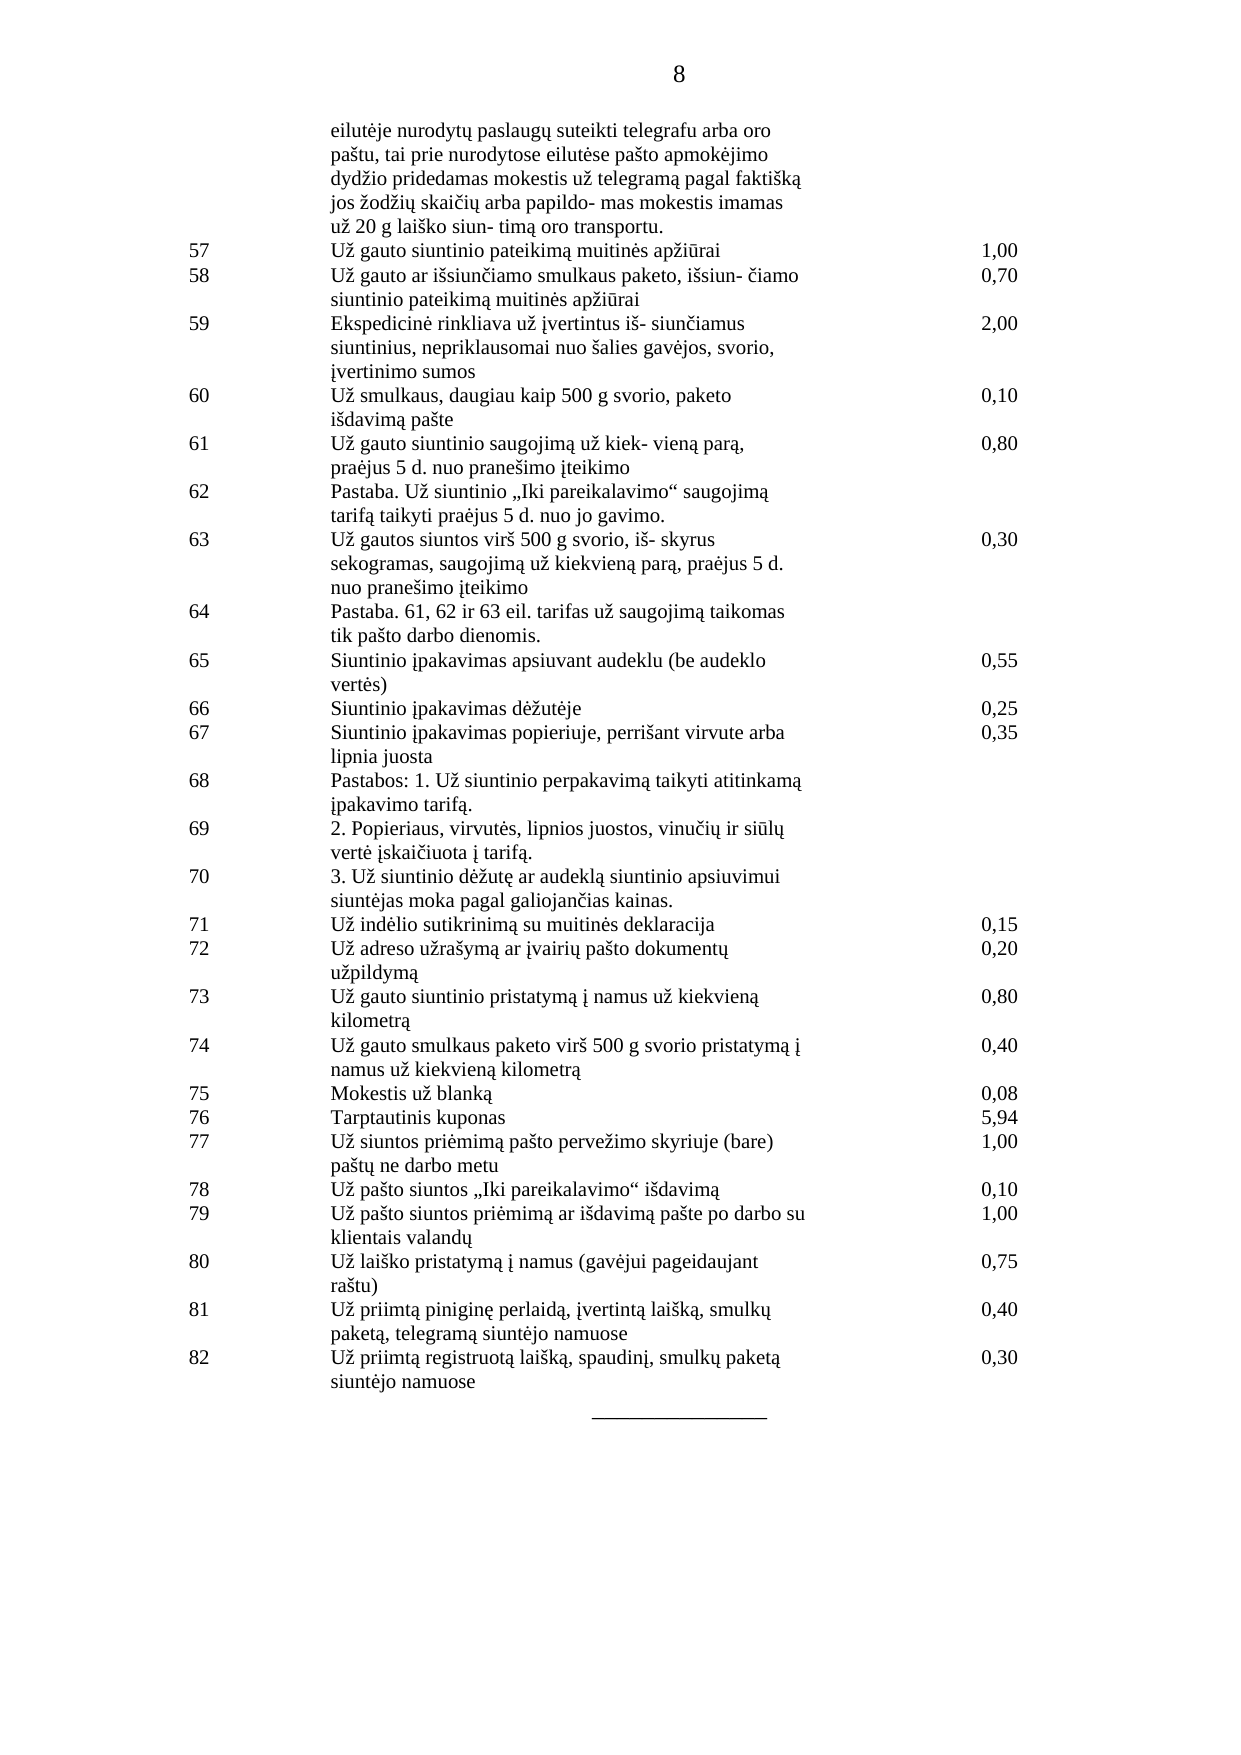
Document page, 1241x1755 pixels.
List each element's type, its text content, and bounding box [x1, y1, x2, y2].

table_cell 77 [177, 1129, 248, 1177]
table_cell Už indėlio sutikrinimą su muitinės deklaracija [319, 912, 818, 936]
table_cell 0,80 [818, 431, 1181, 479]
table_cell 1,00 [818, 239, 1181, 262]
table_cell 2. Popieriaus, virvutės, lipnios juostos, vinučių ir siūlų vertė įskaičiuota į tarifą. [319, 816, 818, 864]
table_cell 58 [177, 263, 248, 311]
table_cell 0,75 [818, 1249, 1181, 1297]
table_cell 78 [177, 1177, 248, 1201]
table_cell 70 [177, 864, 248, 912]
table_cell [818, 816, 1181, 864]
table_cell [248, 864, 319, 912]
table_cell 75 [177, 1081, 248, 1105]
table_cell Mokestis už blanką [319, 1081, 818, 1105]
table_cell 0,30 [818, 1345, 1181, 1393]
table_cell 64 [177, 599, 248, 647]
table_cell Už gauto siuntinio saugojimą už kiek- vieną parą, praėjus 5 d. nuo pranešimo įteikimo [319, 431, 818, 479]
table_cell [248, 479, 319, 527]
table_cell [818, 118, 1181, 238]
table_cell 0,40 [818, 1033, 1181, 1081]
table_cell Už priimtą registruotą laišką, spaudinį, smulkų paketą siuntėjo namuose [319, 1345, 818, 1393]
table_cell 0,55 [818, 648, 1181, 696]
table_cell 71 [177, 912, 248, 936]
table_cell 0,08 [818, 1081, 1181, 1105]
table_cell 69 [177, 816, 248, 864]
table_cell [248, 768, 319, 816]
table_cell Pastaba. 61, 62 ir 63 eil. tarifas už saugojimą taikomas tik pašto darbo dienomis. [319, 599, 818, 647]
table_cell Pastaba. Už siuntinio „Iki pareikalavimo“ saugojimą tarifą taikyti praėjus 5 d. nuo jo gavimo. [319, 479, 818, 527]
table_cell [248, 936, 319, 984]
table_cell [248, 984, 319, 1032]
table_cell Už laiško pristatymą į namus (gavėjui pageidaujant raštu) [319, 1249, 818, 1297]
table_cell [248, 1033, 319, 1081]
table_cell Už pašto siuntos „Iki pareikalavimo“ išdavimą [319, 1177, 818, 1201]
table_cell Už pašto siuntos priėmimą ar išdavimą pašte po darbo su klientais valandų [319, 1201, 818, 1249]
table_cell Siuntinio įpakavimas popieriuje, perrišant virvute arba lipnia juosta [319, 720, 818, 768]
table_cell 79 [177, 1201, 248, 1249]
table_cell [818, 599, 1181, 647]
table_cell 0,20 [818, 936, 1181, 984]
table_cell 3. Už siuntinio dėžutę ar audeklą siuntinio apsiuvimui siuntėjas moka pagal galiojančias kainas. [319, 864, 818, 912]
table_cell [248, 527, 319, 599]
table_cell [248, 1177, 319, 1201]
table_cell Pastabos: 1. Už siuntinio perpakavimą taikyti atitinkamą įpakavimo tarifą. [319, 768, 818, 816]
table_cell [248, 816, 319, 864]
table_cell Už adreso užrašymą ar įvairių pašto dokumentų užpildymą [319, 936, 818, 984]
table_cell Siuntinio įpakavimas dėžutėje [319, 696, 818, 720]
table_cell 66 [177, 696, 248, 720]
table_cell 73 [177, 984, 248, 1032]
table_cell 80 [177, 1249, 248, 1297]
table_cell 65 [177, 648, 248, 696]
table_cell 81 [177, 1297, 248, 1345]
table_cell 76 [177, 1105, 248, 1129]
table_cell 60 [177, 383, 248, 431]
table_cell Tarptautinis kuponas [319, 1105, 818, 1129]
table_cell Siuntinio įpakavimas apsiuvant audeklu (be audeklo vertės) [319, 648, 818, 696]
table_cell 0,70 [818, 263, 1181, 311]
table_cell 72 [177, 936, 248, 984]
table_cell 74 [177, 1033, 248, 1081]
table_cell [248, 1201, 319, 1249]
table_cell 68 [177, 768, 248, 816]
table_cell Už gauto siuntinio pristatymą į namus už kiekvieną kilometrą [319, 984, 818, 1032]
table_cell 59 [177, 311, 248, 383]
table_cell 62 [177, 479, 248, 527]
table_cell [248, 118, 319, 238]
table_cell 2,00 [818, 311, 1181, 383]
table_cell Už gautos siuntos virš 500 g svorio, iš- skyrus sekogramas, saugojimą už kiekvieną parą, praėjus 5 d. nuo pranešimo įteikimo [319, 527, 818, 599]
table_cell [248, 1249, 319, 1297]
text ______________ [177, 1393, 1181, 1422]
table_cell 57 [177, 239, 248, 262]
table_cell 67 [177, 720, 248, 768]
table_cell 0,30 [818, 527, 1181, 599]
table_cell 0,25 [818, 696, 1181, 720]
table_cell [818, 864, 1181, 912]
table_cell [248, 239, 319, 262]
table_cell Už gauto siuntinio pateikimą muitinės apžiūrai [319, 239, 818, 262]
table_cell [818, 768, 1181, 816]
table_cell [248, 720, 319, 768]
table_cell Už smulkaus, daugiau kaip 500 g svorio, paketo išdavimą pašte [319, 383, 818, 431]
table_cell [248, 1081, 319, 1105]
table_cell 1,00 [818, 1201, 1181, 1249]
table_cell [248, 431, 319, 479]
table_cell 0,10 [818, 1177, 1181, 1201]
table_cell 82 [177, 1345, 248, 1393]
table_cell [248, 1129, 319, 1177]
table_cell 0,40 [818, 1297, 1181, 1345]
table_cell 63 [177, 527, 248, 599]
table_cell [248, 912, 319, 936]
table_cell [248, 599, 319, 647]
table_cell 0,10 [818, 383, 1181, 431]
table_cell [248, 648, 319, 696]
table_cell [248, 1105, 319, 1129]
table_cell 0,35 [818, 720, 1181, 768]
table_cell 61 [177, 431, 248, 479]
table_cell 0,15 [818, 912, 1181, 936]
table_cell Už siuntos priėmimą pašto pervežimo skyriuje (bare) paštų ne darbo metu [319, 1129, 818, 1177]
table_cell 1,00 [818, 1129, 1181, 1177]
table_cell [248, 311, 319, 383]
table_cell Ekspedicinė rinkliava už įvertintus iš- siunčiamus siuntinius, nepriklausomai nuo šalies gavėjos, svorio, įvertinimo sumos [319, 311, 818, 383]
table_cell eilutėje nurodytų paslaugų suteikti telegrafu arba oro paštu, tai prie nurodytose eilutėse pašto apmokėjimo dydžio pridedamas mokestis už telegramą pagal faktišką jos žodžių skaičių arba papildo- mas mokestis imamas už 20 g laiško siun- timą oro transportu. [319, 118, 818, 238]
table_cell Už gauto smulkaus paketo virš 500 g svorio pristatymą į namus už kiekvieną kilometrą [319, 1033, 818, 1081]
table_cell [818, 479, 1181, 527]
table_cell [177, 118, 248, 238]
table_cell 0,80 [818, 984, 1181, 1032]
table_cell [248, 383, 319, 431]
table_cell [248, 263, 319, 311]
table_cell Už priimtą piniginę perlaidą, įvertintą laišką, smulkų paketą, telegramą siuntėjo namuose [319, 1297, 818, 1345]
table_cell 5,94 [818, 1105, 1181, 1129]
table_cell [248, 696, 319, 720]
table_cell [248, 1297, 319, 1345]
table_cell Už gauto ar išsiunčiamo smulkaus paketo, išsiun- čiamo siuntinio pateikimą muitinės apžiūrai [319, 263, 818, 311]
table_cell [248, 1345, 319, 1393]
